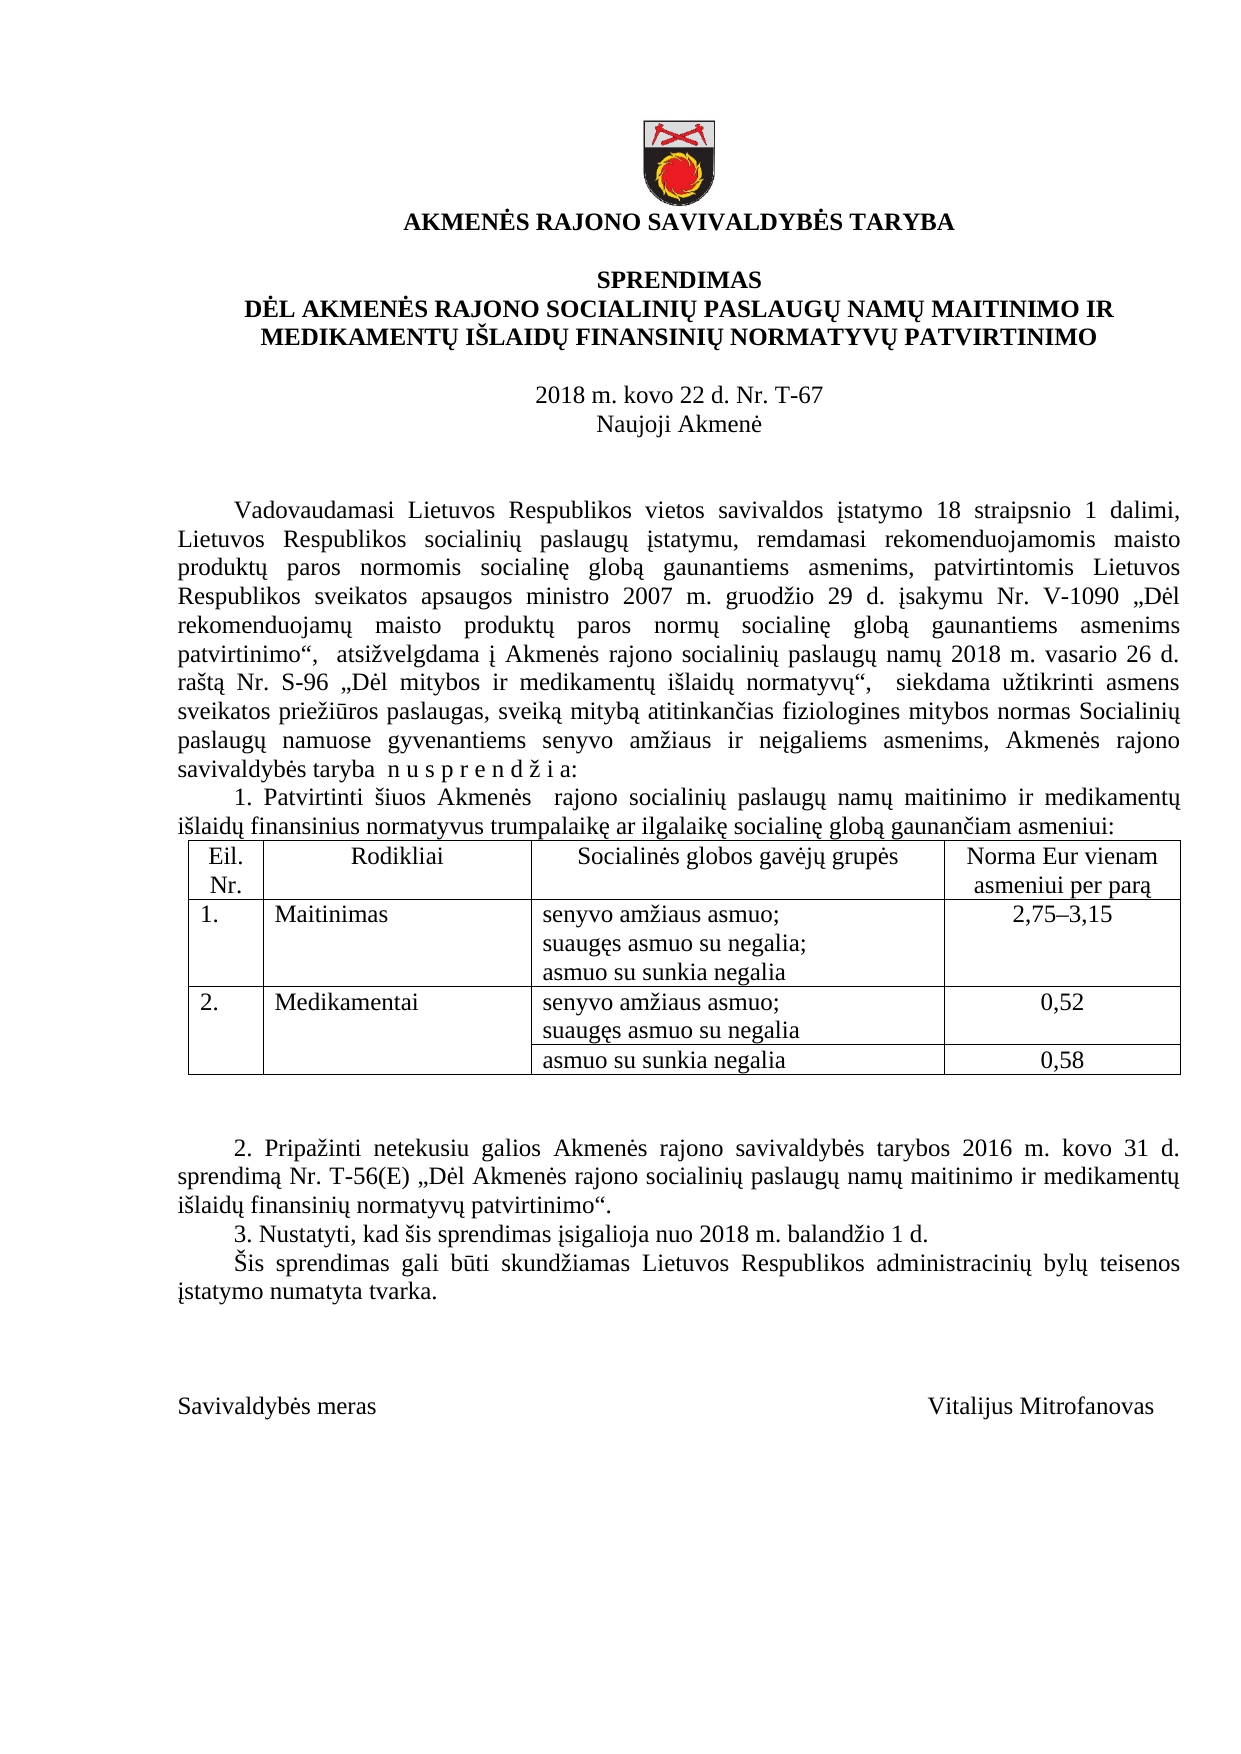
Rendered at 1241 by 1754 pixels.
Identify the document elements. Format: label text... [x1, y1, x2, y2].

text Savivaldybės meras Vitalijus Mitrofanovas [177, 1391, 1181, 1420]
table_header Rodikliai [264, 841, 531, 898]
table_cell Medikamentai [264, 987, 531, 1074]
table_cell Maitinimas [264, 900, 531, 986]
table_cell senyvo amžiaus asmuo; suaugęs asmuo su negalia [532, 987, 944, 1044]
table_header Socialinės globos gavėjų grupės [532, 841, 944, 898]
text Šis sprendimas gali būti skundžiamas Lietuvos Respublikos administracinių bylų teisenos įstatymo numatyta tvarka. [177, 1248, 1181, 1305]
table_cell 2,75–3,15 [945, 900, 1180, 986]
table_cell 1. [189, 900, 263, 986]
table_cell 0,52 [945, 987, 1180, 1044]
table_cell 2. [189, 987, 263, 1074]
text DĖL AKMENĖS RAJONO SOCIALINIŲ PASLAUGŲ NAMŲ MAITINIMO IR MEDIKAMENTŲ IŠLAIDŲ FINANSINIŲ NORMATYVŲ PATVIRTINIMO [177, 294, 1181, 351]
table_header Norma Eur vienam asmeniui per parą [945, 841, 1180, 898]
table_cell 0,58 [945, 1045, 1180, 1074]
table_header Eil. Nr. [189, 841, 263, 898]
text Vadovaudamasi Lietuvos Respublikos vietos savivaldos įstatymo 18 straipsnio 1 dalimi, Lietuvos Respublikos socialinių paslaugų įstatymu, remdamasi rekomenduojamomis maisto produktų paros normomis socialinę globą gaunantiems asmenims, patvirtintomis Lietuvos Respublikos sveikatos apsaugos ministro 2007 m. gruodžio 29 d. įsakymu Nr. V-1090 „Dėl rekomenduojamų maisto produktų paros normų socialinę globą gaunantiems asmenims patvirtinimo“, atsižvelgdama į Akmenės rajono socialinių paslaugų namų 2018 m. vasario 26 d. raštą Nr. S-96 „Dėl mitybos ir medikamentų išlaidų normatyvų“, siekdama užtikrinti asmens sveikatos priežiūros paslaugas, sveiką mitybą atitinkančias fiziologines mitybos normas Socialinių paslaugų namuose gyvenantiems senyvo amžiaus ir neįgaliems asmenims, Akmenės rajono savivaldybės taryba n u s p r e n d ž i a: [177, 495, 1181, 782]
text 2. Pripažinti netekusiu galios Akmenės rajono savivaldybės tarybos 2016 m. kovo 31 d. sprendimą Nr. T-56(E) „Dėl Akmenės rajono socialinių paslaugų namų maitinimo ir medikamentų išlaidų finansinių normatyvų patvirtinimo“. [177, 1133, 1181, 1219]
text 2018 m. kovo 22 d. Nr. T-67 [177, 380, 1181, 409]
text 3. Nustatyti, kad šis sprendimas įsigalioja nuo 2018 m. balandžio 1 d. [177, 1219, 1181, 1248]
text AKMENĖS RAJONO SAVIVALDYBĖS TARYBA [177, 207, 1181, 236]
table_cell asmuo su sunkia negalia [532, 1045, 944, 1074]
text SPRENDIMAS [177, 265, 1181, 294]
text 1. Patvirtinti šiuos Akmenės rajono socialinių paslaugų namų maitinimo ir medikamentų išlaidų finansinius normatyvus trumpalaikę ar ilgalaikę socialinę globą gaunančiam asmeniui: [177, 782, 1181, 840]
text Naujoji Akmenė [177, 409, 1181, 437]
table_cell senyvo amžiaus asmuo; suaugęs asmuo su negalia; asmuo su sunkia negalia [532, 900, 944, 986]
